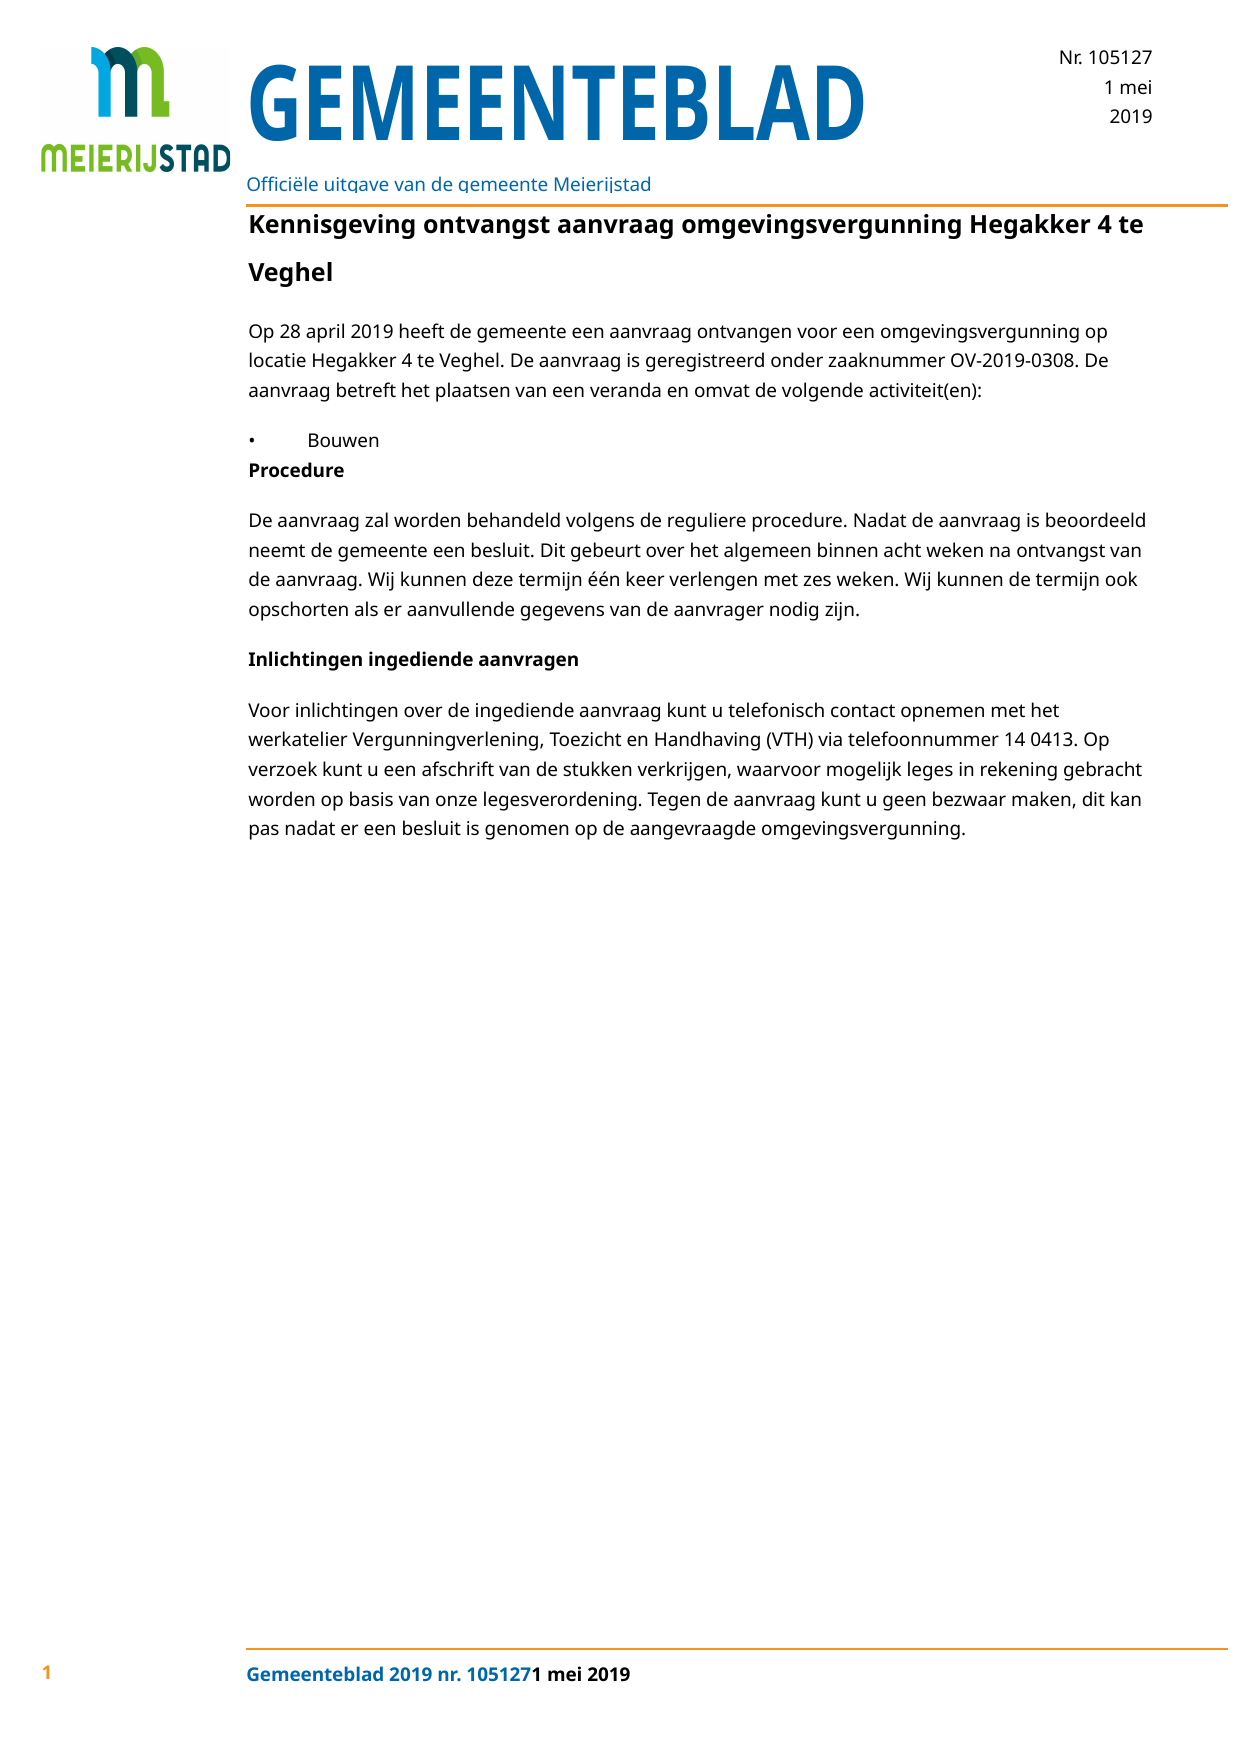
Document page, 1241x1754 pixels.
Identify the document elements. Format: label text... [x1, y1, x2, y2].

text Procedure [248, 457, 1152, 483]
text Inlichtingen ingediende aanvragen [248, 647, 1152, 672]
picture [41, 47, 231, 172]
text Kennisgeving ontvangst aanvraag omgevingsvergunning Hegakker 4 te Veghel [248, 207, 1152, 288]
text De aanvraag zal worden behandeld volgens de reguliere procedure. Nadat de aanvraag is beoordeeld neemt de gemeente een besluit. Dit gebeurt over het algemeen binnen acht weken na ontvangst van de aanvraag. Wij kunnen deze termijn één keer verlengen met zes weken. Wij kunnen de termijn ook opschorten als er aanvullende gegevens van de aanvrager nodig zijn. [248, 507, 1152, 622]
text Voor inlichtingen over de ingediende aanvraag kunt u telefonisch contact opnemen met het werkatelier Vergunningverlening, Toezicht en Handhaving (VTH) via telefoonnummer 14 0413. Op verzoek kunt u een afschrift van de stukken verkrijgen, waarvoor mogelijk leges in rekening gebracht worden op basis van onze legesverordening. Tegen de aanvraag kunt u geen bezwaar maken, dit kan pas nadat er een besluit is genomen op de aangevraagde omgevingsvergunning. [248, 697, 1152, 841]
list Bouwen [248, 427, 1152, 453]
text Op 28 april 2019 heeft de gemeente een aanvraag ontvangen voor een omgevingsvergunning op locatie Hegakker 4 te Veghel. De aanvraag is geregistreerd onder zaaknummer OV-2019-0308. De aanvraag betreft het plaatsen van een veranda en omvat de volgende activiteit(en): [248, 318, 1152, 403]
